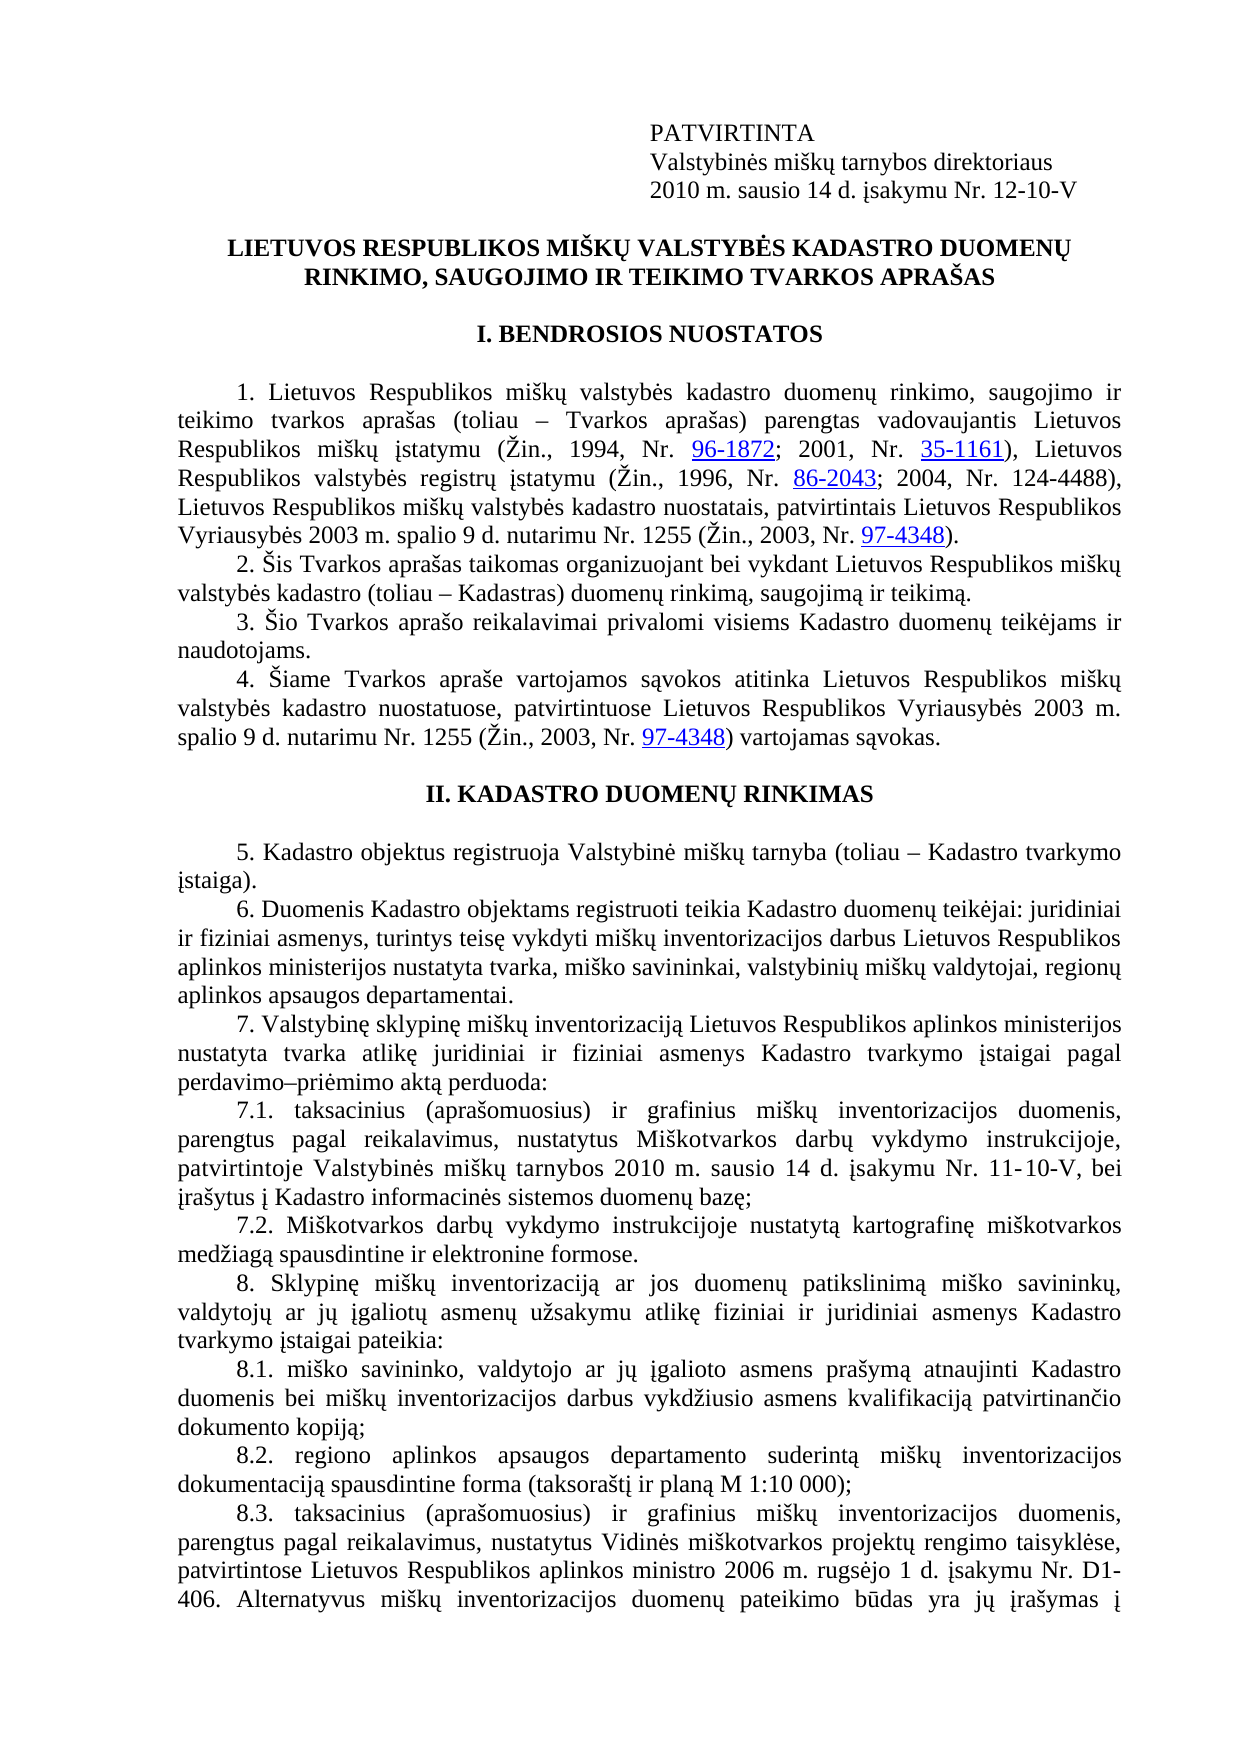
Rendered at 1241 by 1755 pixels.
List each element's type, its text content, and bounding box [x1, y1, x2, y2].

text 8. Sklypinę miškų inventorizaciją ar jos duomenų patikslinimą miško savininkų, valdytojų ar jų įgaliotų asmenų užsakymu atlikę fiziniai ir juridiniai asmenys Kadastro tvarkymo įstaigai pateikia: [177, 1268, 1122, 1354]
text 8.2. regiono aplinkos apsaugos departamento suderintą miškų inventorizacijos dokumentaciją spausdintine forma (taksoraštį ir planą M 1:10 000); [177, 1441, 1122, 1498]
text 1. Lietuvos Respublikos miškų valstybės kadastro duomenų rinkimo, saugojimo ir teikimo tvarkos aprašas (toliau – Tvarkos aprašas) parengtas vadovaujantis Lietuvos Respublikos miškų įstatymu (Žin., 1994, Nr. 96-1872; 2001, Nr. 35-1161), Lietuvos Respublikos valstybės registrų įstatymu (Žin., 1996, Nr. 86-2043; 2004, Nr. 124-4488), Lietuvos Respublikos miškų valstybės kadastro nuostatais, patvirtintais Lietuvos Respublikos Vyriausybės 2003 m. spalio 9 d. nutarimu Nr. 1255 (Žin., 2003, Nr. 97-4348). [177, 377, 1122, 549]
text PATVIRTINTA [649, 118, 1122, 147]
text 4. Šiame Tvarkos apraše vartojamos sąvokos atitinka Lietuvos Respublikos miškų valstybės kadastro nuostatuose, patvirtintuose Lietuvos Respublikos Vyriausybės 2003 m. spalio 9 d. nutarimu Nr. 1255 (Žin., 2003, Nr. 97-4348) vartojamas sąvokas. [177, 664, 1122, 751]
text 3. Šio Tvarkos aprašo reikalavimai privalomi visiems Kadastro duomenų teikėjams ir naudotojams. [177, 607, 1122, 664]
text 5. Kadastro objektus registruoja Valstybinė miškų tarnyba (toliau – Kadastro tvarkymo įstaiga). [177, 837, 1122, 894]
text 2010 m. sausio 14 d. įsakymu Nr. 12-10-V [649, 176, 1122, 204]
text 7. Valstybinę sklypinę miškų inventorizaciją Lietuvos Respublikos aplinkos ministerijos nustatyta tvarka atlikę juridiniai ir fiziniai asmenys Kadastro tvarkymo įstaigai pagal perdavimo–priėmimo aktą perduoda: [177, 1009, 1122, 1096]
text 8.3. taksacinius (aprašomuosius) ir grafinius miškų inventorizacijos duomenis, parengtus pagal reikalavimus, nustatytus Vidinės miškotvarkos projektų rengimo taisyklėse, patvirtintose Lietuvos Respublikos aplinkos ministro 2006 m. rugsėjo 1 d. įsakymu Nr. D1-406. Alternatyvus miškų inventorizacijos duomenų pateikimo būdas yra jų įrašymas į [177, 1498, 1122, 1613]
text 7.2. Miškotvarkos darbų vykdymo instrukcijoje nustatytą kartografinę miškotvarkos medžiagą spausdintine ir elektronine formose. [177, 1211, 1122, 1268]
text 2. Šis Tvarkos aprašas taikomas organizuojant bei vykdant Lietuvos Respublikos miškų valstybės kadastro (toliau – Kadastras) duomenų rinkimą, saugojimą ir teikimą. [177, 549, 1122, 607]
text Valstybinės miškų tarnybos direktoriaus [649, 147, 1122, 176]
text 6. Duomenis Kadastro objektams registruoti teikia Kadastro duomenų teikėjai: juridiniai ir fiziniai asmenys, turintys teisę vykdyti miškų inventorizacijos darbus Lietuvos Respublikos aplinkos ministerijos nustatyta tvarka, miško savininkai, valstybinių miškų valdytojai, regionų aplinkos apsaugos departamentai. [177, 894, 1122, 1009]
text II. Kadastro duomenų rinkimas [177, 779, 1122, 808]
text LIETUVOS RESPUBLIKOS MIŠKŲ VALSTYBĖS KADASTRO DUOMENŲ RINKIMO, SAUGOJIMO IR TEIKIMO tvarkos aprašas [177, 233, 1122, 291]
text I. Bendrosios nuostatos [177, 319, 1122, 348]
text 8.1. miško savininko, valdytojo ar jų įgalioto asmens prašymą atnaujinti Kadastro duomenis bei miškų inventorizacijos darbus vykdžiusio asmens kvalifikaciją patvirtinančio dokumento kopiją; [177, 1354, 1122, 1441]
text 7.1. taksacinius (aprašomuosius) ir grafinius miškų inventorizacijos duomenis, parengtus pagal reikalavimus, nustatytus Miškotvarkos darbų vykdymo instrukcijoje, patvirtintoje Valstybinės miškų tarnybos 2010 m. sausio 14 d. įsakymu Nr. 11-10-V, bei įrašytus į Kadastro informacinės sistemos duomenų bazę; [177, 1096, 1122, 1211]
